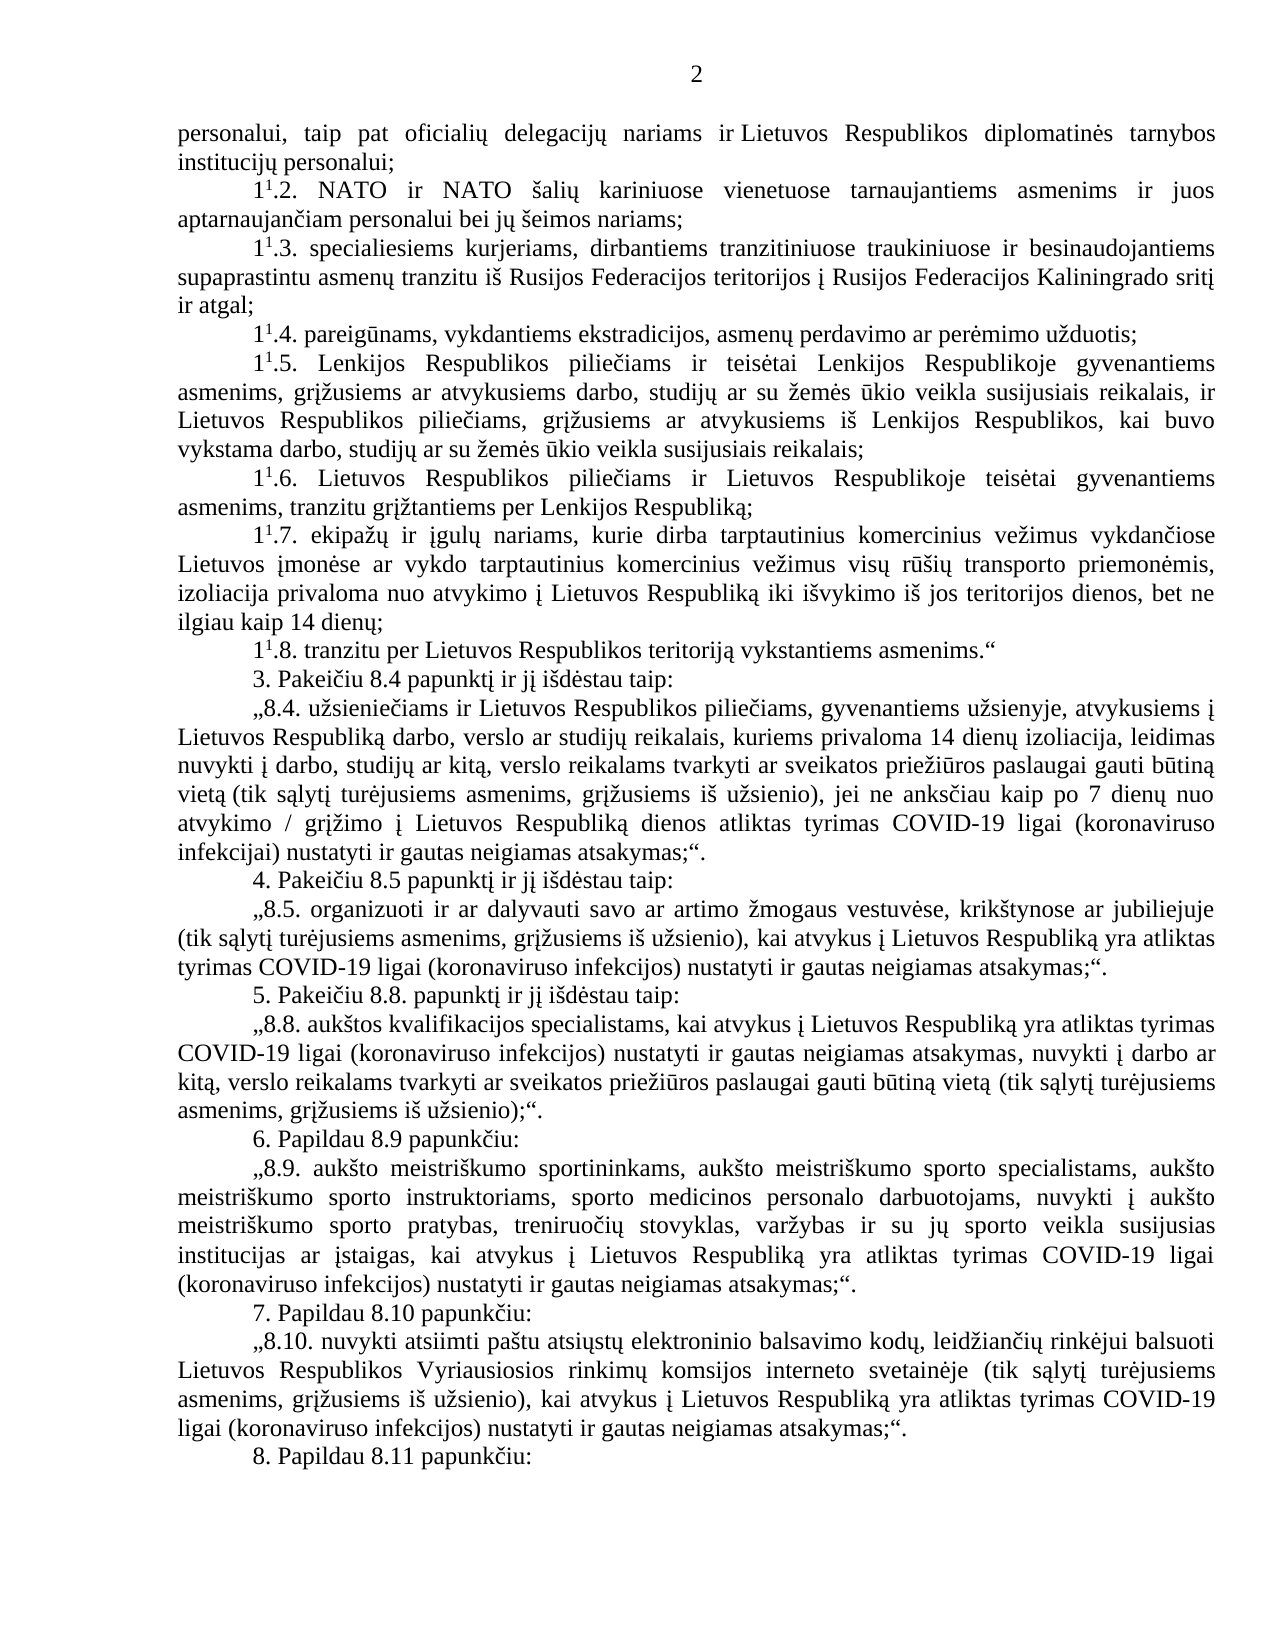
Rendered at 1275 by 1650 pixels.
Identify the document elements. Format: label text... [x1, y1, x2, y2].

text 11.5. Lenkijos Respublikos piliečiams ir teisėtai Lenkijos Respublikoje gyvenantiems asmenims, grįžusiems ar atvykusiems darbo, studijų ar su žemės ūkio veikla susijusiais reikalais, ir Lietuvos Respublikos piliečiams, grįžusiems ar atvykusiems iš Lenkijos Respublikos, kai buvo vykstama darbo, studijų ar su žemės ūkio veikla susijusiais reikalais; [177, 348, 1216, 463]
text „8.9. aukšto meistriškumo sportininkams, aukšto meistriškumo sporto specialistams, aukšto meistriškumo sporto instruktoriams, sporto medicinos personalo darbuotojams, nuvykti į aukšto meistriškumo sporto pratybas, treniruočių stovyklas, varžybas ir su jų sporto veikla susijusias institucijas ar įstaigas, kai atvykus į Lietuvos Respubliką yra atliktas tyrimas COVID-19 ligai (koronaviruso infekcijos) nustatyti ir gautas neigiamas atsakymas;“. [177, 1153, 1216, 1298]
text „8.5. organizuoti ir ar dalyvauti savo ar artimo žmogaus vestuvėse, krikštynose ar jubiliejuje (tik sąlytį turėjusiems asmenims, grįžusiems iš užsienio), kai atvykus į Lietuvos Respubliką yra atliktas tyrimas COVID-19 ligai (koronaviruso infekcijos) nustatyti ir gautas neigiamas atsakymas;“. [177, 894, 1216, 981]
text „8.8. aukštos kvalifikacijos specialistams, kai atvykus į Lietuvos Respubliką yra atliktas tyrimas COVID-19 ligai (koronaviruso infekcijos) nustatyti ir gautas neigiamas atsakymas, nuvykti į darbo ar kitą, verslo reikalams tvarkyti ar sveikatos priežiūros paslaugai gauti būtiną vietą (tik sąlytį turėjusiems asmenims, grįžusiems iš užsienio);“. [177, 1009, 1216, 1124]
text 11.8. tranzitu per Lietuvos Respublikos teritoriją vykstantiems asmenims.“ [177, 636, 1216, 664]
text 11.6. Lietuvos Respublikos piliečiams ir Lietuvos Respublikoje teisėtai gyvenantiems asmenims, tranzitu grįžtantiems per Lenkijos Respubliką; [177, 463, 1216, 521]
text 8. Papildau 8.11 papunkčiu: [177, 1441, 1216, 1470]
text 11.2. NATO ir NATO šalių kariniuose vienetuose tarnaujantiems asmenims ir juos aptarnaujančiam personalui bei jų šeimos nariams; [177, 176, 1216, 233]
text 11.7. ekipažų ir įgulų nariams, kurie dirba tarptautinius komercinius vežimus vykdančiose Lietuvos įmonėse ar vykdo tarptautinius komercinius vežimus visų rūšių transporto priemonėmis, izoliacija privaloma nuo atvykimo į Lietuvos Respubliką iki išvykimo iš jos teritorijos dienos, bet ne ilgiau kaip 14 dienų; [177, 521, 1216, 636]
text personalui, taip pat oficialių delegacijų nariams ir Lietuvos Respublikos diplomatinės tarnybos institucijų personalui; [177, 118, 1216, 176]
text „8.4. užsieniečiams ir Lietuvos Respublikos piliečiams, gyvenantiems užsienyje, atvykusiems į Lietuvos Respubliką darbo, verslo ar studijų reikalais, kuriems privaloma 14 dienų izoliacija, leidimas nuvykti į darbo, studijų ar kitą, verslo reikalams tvarkyti ar sveikatos priežiūros paslaugai gauti būtiną vietą (tik sąlytį turėjusiems asmenims, grįžusiems iš užsienio), jei ne anksčiau kaip po 7 dienų nuo atvykimo / grįžimo į Lietuvos Respubliką dienos atliktas tyrimas COVID-19 ligai (koronaviruso infekcijai) nustatyti ir gautas neigiamas atsakymas;“. [177, 693, 1216, 866]
text 4. Pakeičiu 8.5 papunktį ir jį išdėstau taip: [177, 866, 1216, 894]
text 11.4. pareigūnams, vykdantiems ekstradicijos, asmenų perdavimo ar perėmimo užduotis; [177, 319, 1216, 348]
text „8.10. nuvykti atsiimti paštu atsiųstų elektroninio balsavimo kodų, leidžiančių rinkėjui balsuoti Lietuvos Respublikos Vyriausiosios rinkimų komsijos interneto svetainėje (tik sąlytį turėjusiems asmenims, grįžusiems iš užsienio), kai atvykus į Lietuvos Respubliką yra atliktas tyrimas COVID-19 ligai (koronaviruso infekcijos) nustatyti ir gautas neigiamas atsakymas;“. [177, 1326, 1216, 1441]
text 7. Papildau 8.10 papunkčiu: [177, 1298, 1216, 1326]
text 11.3. specialiesiems kurjeriams, dirbantiems tranzitiniuose traukiniuose ir besinaudojantiems supaprastintu asmenų tranzitu iš Rusijos Federacijos teritorijos į Rusijos Federacijos Kaliningrado sritį ir atgal; [177, 233, 1216, 319]
text 5. Pakeičiu 8.8. papunktį ir jį išdėstau taip: [177, 981, 1216, 1009]
text 6. Papildau 8.9 papunkčiu: [177, 1124, 1216, 1153]
text 3. Pakeičiu 8.4 papunktį ir jį išdėstau taip: [177, 664, 1216, 693]
